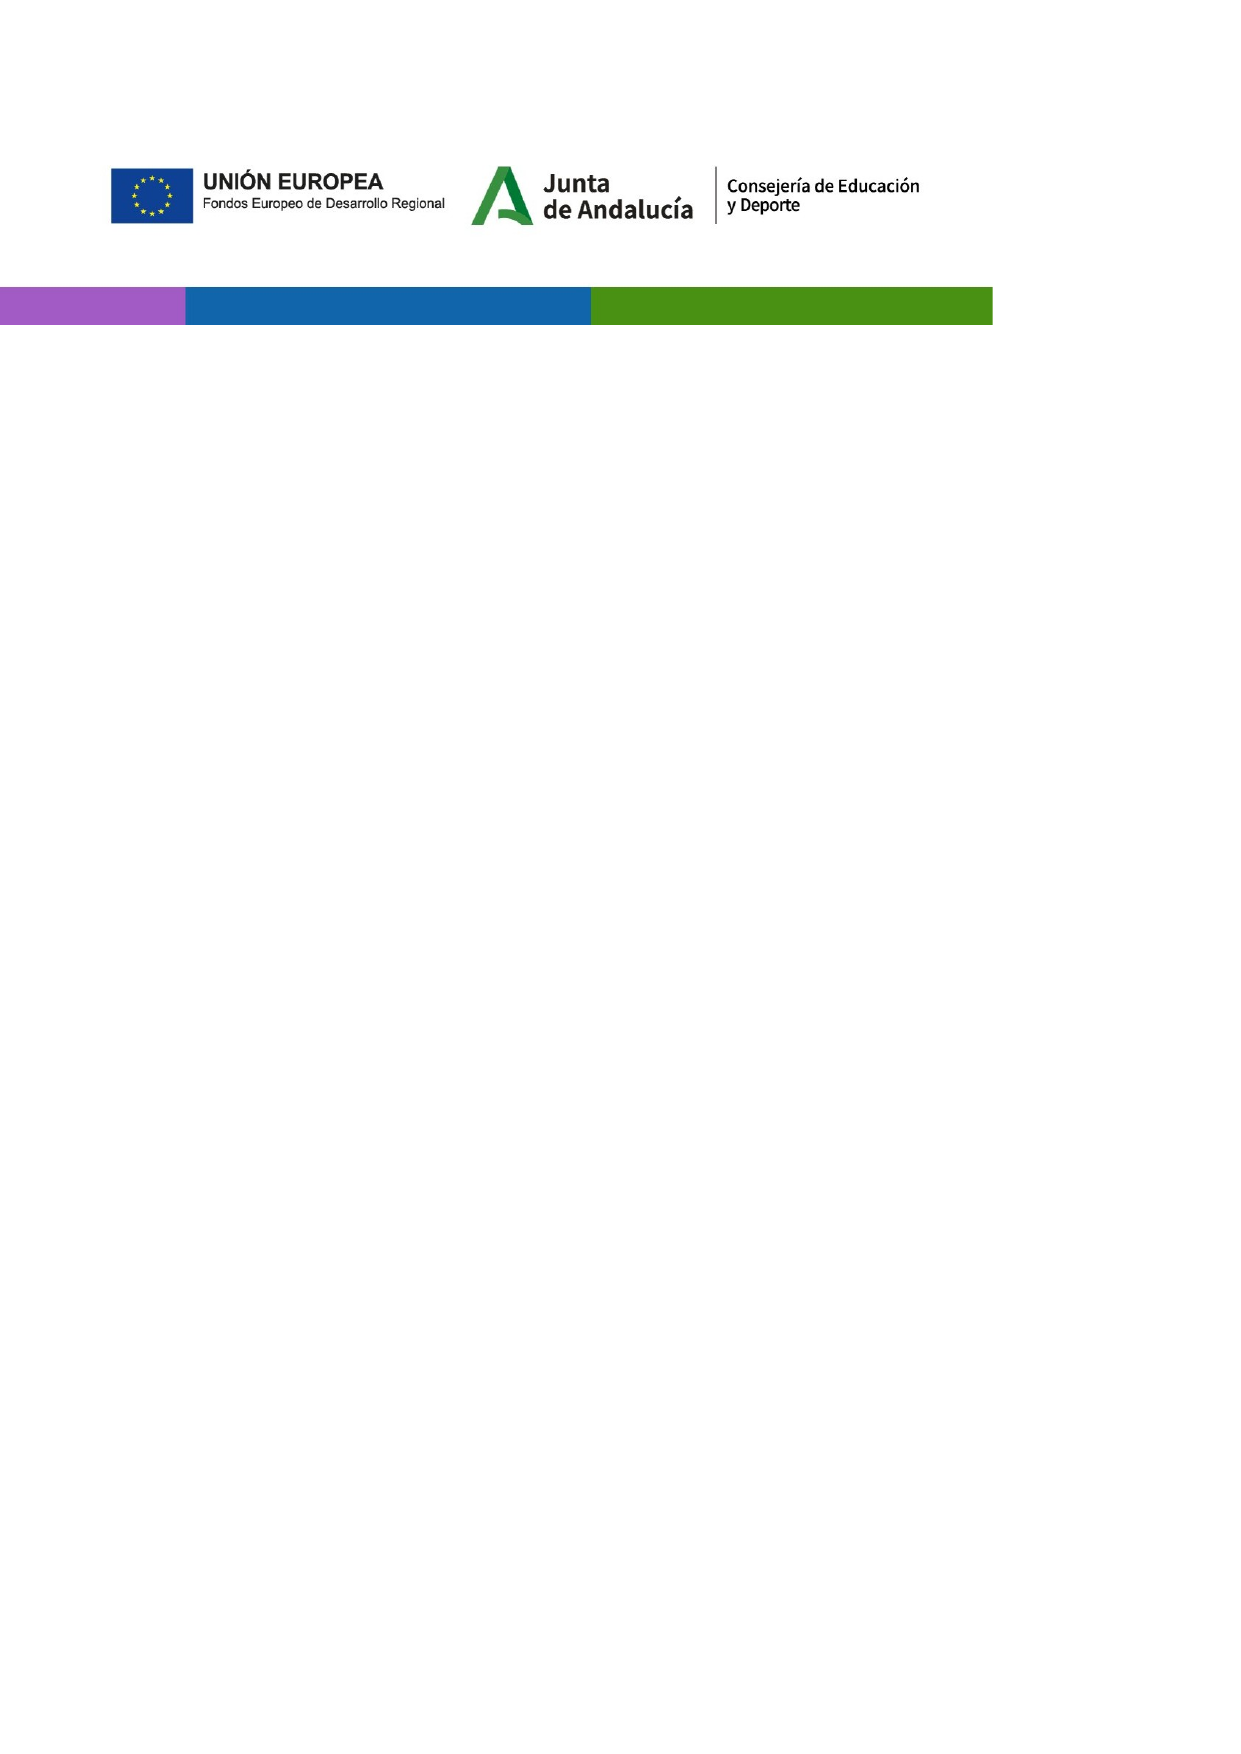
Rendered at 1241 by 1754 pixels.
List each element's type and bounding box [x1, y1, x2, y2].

picture [0, 165, 993, 325]
